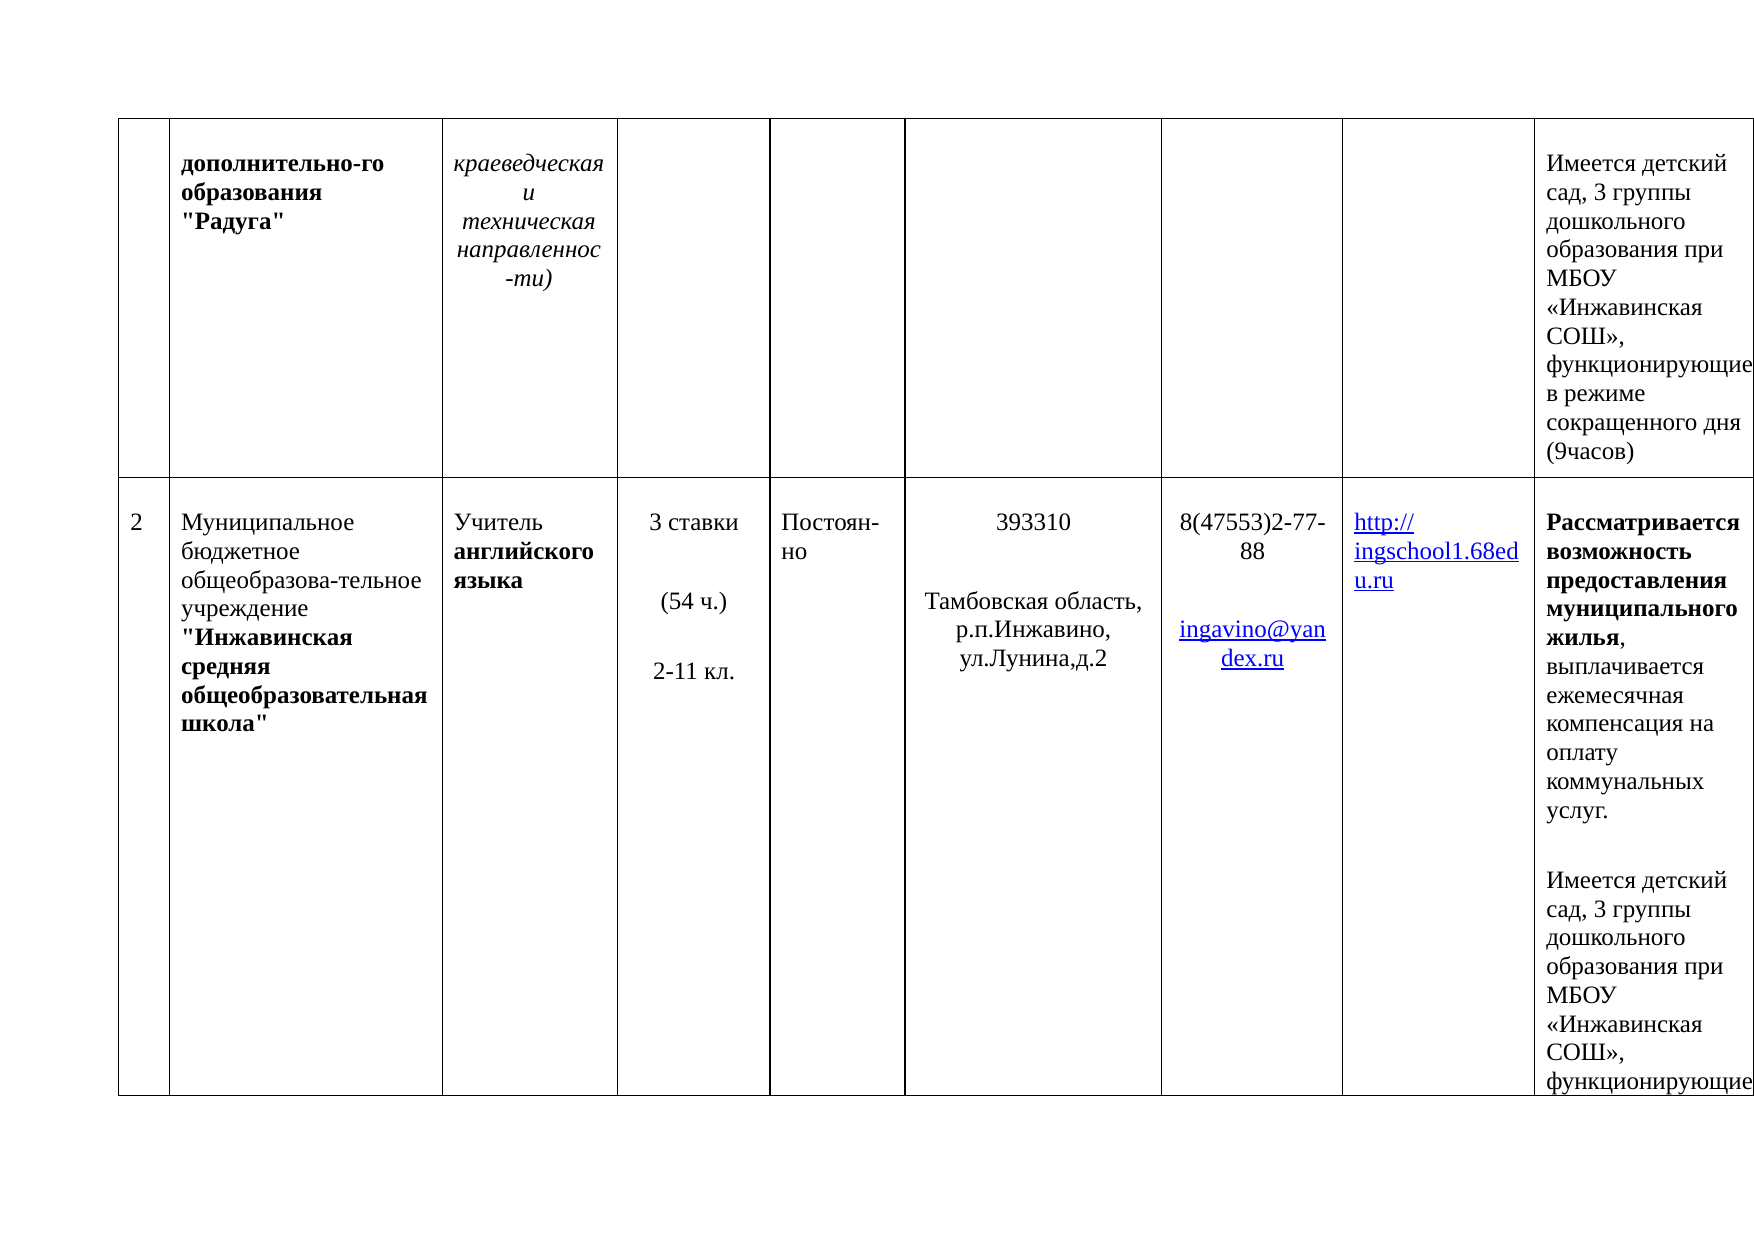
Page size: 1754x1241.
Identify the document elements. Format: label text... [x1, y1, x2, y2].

table_cell [906, 119, 1161, 477]
table_cell http://radugainz.HYPERLINK "http://radugainz.68edu.ru/"68edu.ru/ [1343, 119, 1534, 477]
table_cell Учитель английского языка [443, 478, 617, 1095]
table_cell http://ingschool1.68edu.ru [1343, 478, 1534, 1095]
table_cell Имеется детский сад, 3 группы дошкольного образования при МБОУ «Инжавинская СОШ», функционирующие в режиме сокращенного дня (9часов) [1535, 119, 1753, 477]
table_cell Рассматривается возможность предоставления муниципального жилья, выплачивается ежемесячная компенсация на оплату коммунальных услуг. Имеется детский сад, 3 группы дошкольного образования при МБОУ «Инжавинская СОШ», функционирующие [1535, 478, 1753, 1095]
table_cell Муниципальное бюджетное общеобразова-тельное учреждение "Инжавинская средняя общеобразовательная школа" [170, 478, 442, 1095]
table_cell [618, 119, 769, 477]
table_cell 393310 Тамбовская область, р.п.Инжавино, ул.Лунина,д.2 [906, 478, 1161, 1095]
table_cell 3 ставки (54 ч.) 2-11 кл. [618, 478, 769, 1095]
table_cell [119, 119, 169, 477]
table_cell [1162, 119, 1342, 477]
table_cell 8(47553)2-77-88 ingavino@yandex.ru [1162, 478, 1342, 1095]
table_cell Постоян-но [771, 478, 904, 1095]
table_cell краеведческая и техническая направленнос-ти) [443, 119, 617, 477]
table_cell дополнительно-го образования "Радуга" [170, 119, 442, 477]
table_cell 2 [119, 478, 169, 1095]
table_cell [771, 119, 904, 477]
